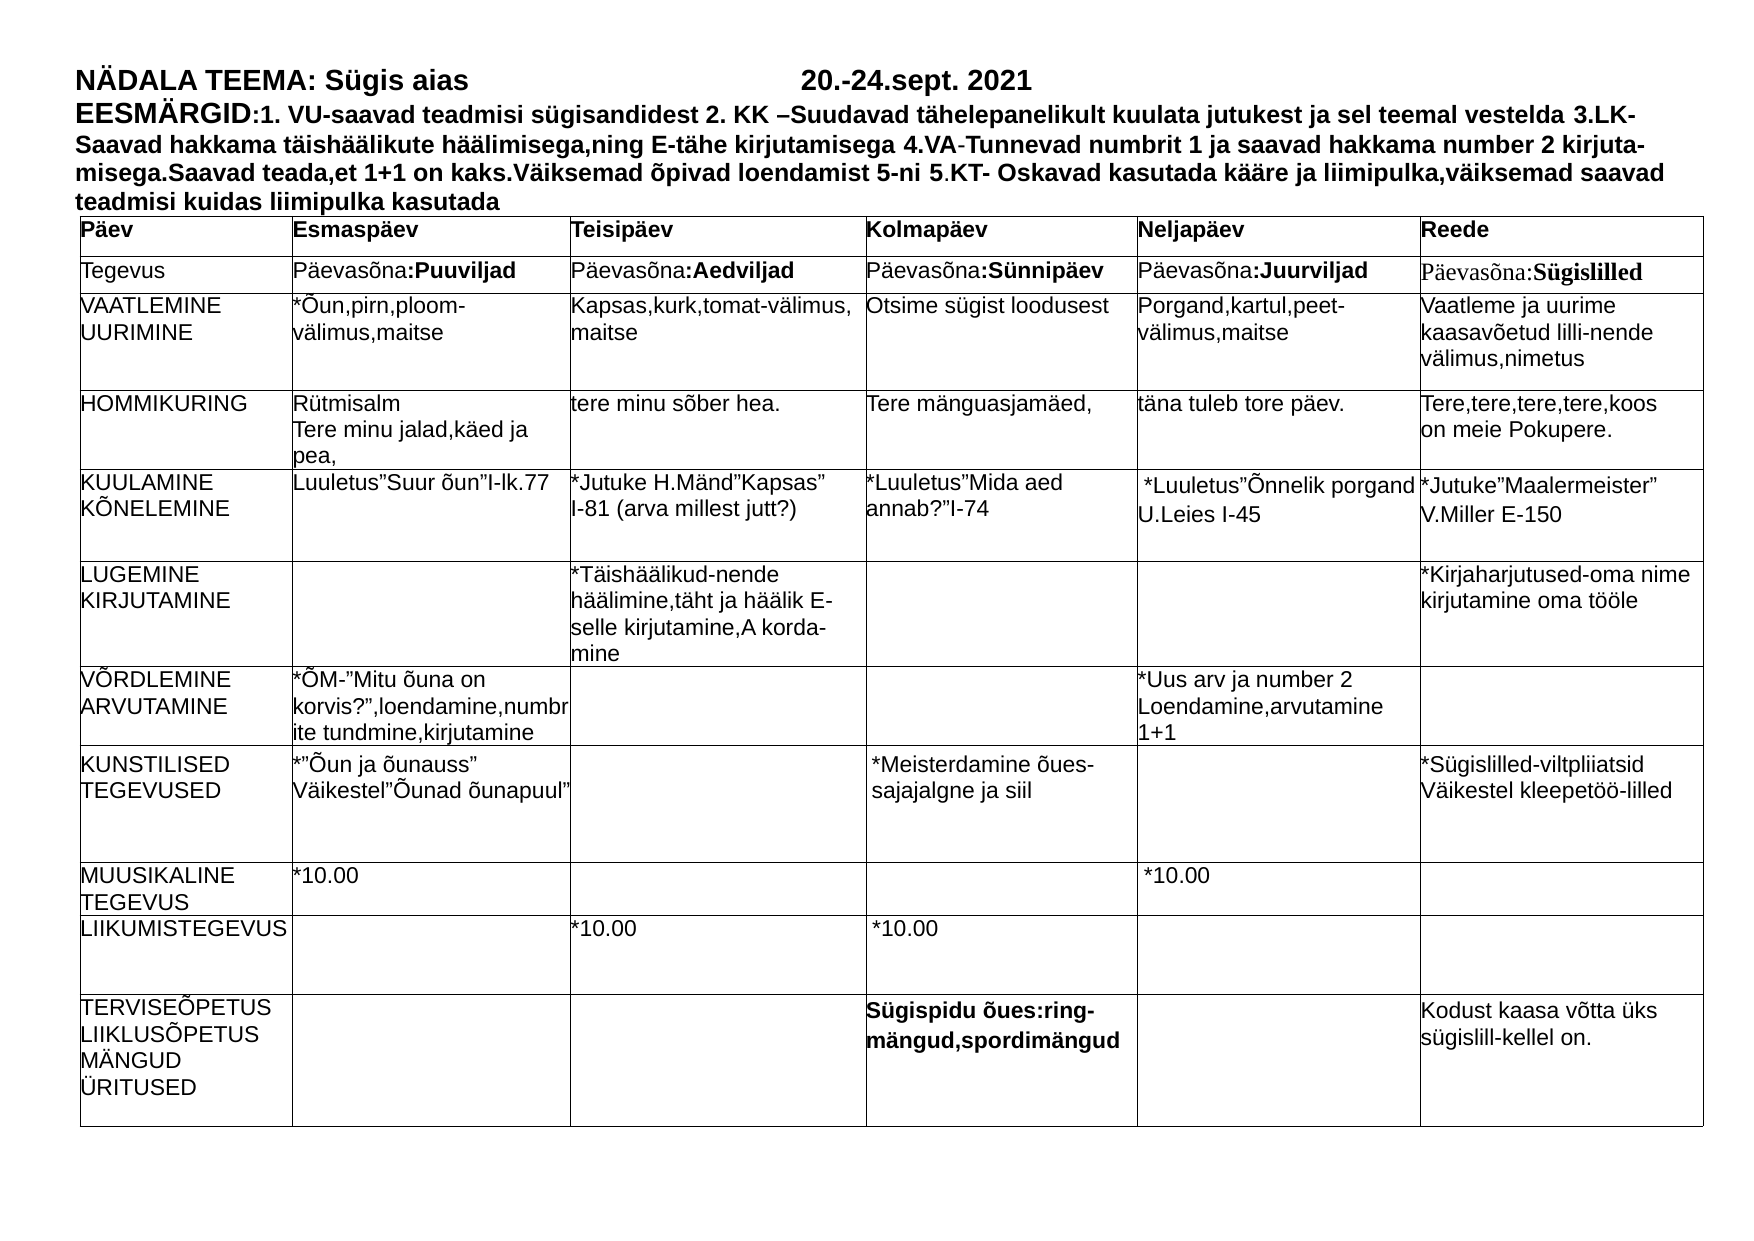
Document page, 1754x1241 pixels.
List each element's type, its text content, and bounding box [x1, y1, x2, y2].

table_cell [1421, 916, 1703, 994]
table_cell *ÕM-”Mitu õuna on korvis?”,loendamine,numbrite tundmine,kirjutamine [293, 667, 570, 745]
table_cell [1421, 667, 1703, 745]
table_cell [867, 863, 1137, 915]
table_cell Päevasõna:Aedviljad [571, 257, 866, 292]
table_cell [571, 667, 866, 745]
table_cell *Meisterdamine õues- sajajalgne ja siil [867, 746, 1137, 862]
table_cell tere minu sõber hea. [571, 391, 866, 469]
table_cell *Sügislilled-viltpliiatsid Väikestel kleepetöö-lilled [1421, 746, 1703, 862]
table_cell [1138, 916, 1420, 994]
table_cell Luuletus”Suur õun”I-lk.77 [293, 470, 570, 561]
table_header Neljapäev [1138, 217, 1420, 256]
table_cell *Kirjaharjutused-oma nime kirjutamine oma tööle [1421, 562, 1703, 666]
table_cell MUUSIKALINE TEGEVUS [81, 863, 292, 915]
table_cell VÕRDLEMINE ARVUTAMINE [81, 667, 292, 745]
table_cell [1138, 995, 1420, 1126]
table_header Kolmapäev [867, 217, 1137, 256]
table_cell *Jutuke”Maalermeister” V.Miller E-150 [1421, 470, 1703, 561]
table_cell *Õun,pirn,ploom-välimus,maitse [293, 294, 570, 389]
table_cell LIIKUMISTEGEVUS [81, 916, 292, 994]
table_cell *10.00 [571, 916, 866, 994]
table_header Teisipäev [571, 217, 866, 256]
table_cell [571, 746, 866, 862]
table_cell HOMMIKURING [81, 391, 292, 469]
table_cell Tere mänguasjamäed, [867, 391, 1137, 469]
table_header Reede [1421, 217, 1703, 256]
table_cell Otsime sügist loodusest [867, 294, 1137, 389]
table_cell [867, 562, 1137, 666]
table_cell *Luuletus”Mida aed annab?”I-74 [867, 470, 1137, 561]
table_cell *Uus arv ja number 2 Loendamine,arvutamine 1+1 [1138, 667, 1420, 745]
table_cell KUULAMINE KÕNELEMINE [81, 470, 292, 561]
table_cell Rütmisalm Tere minu jalad,käed ja pea, [293, 391, 570, 469]
table_cell [1138, 746, 1420, 862]
table_cell *Täishäälikud-nende häälimine,täht ja häälik E- selle kirjutamine,A korda- mine [571, 562, 866, 666]
table_cell [867, 667, 1137, 745]
table_cell Tere,tere,tere,tere,koos on meie Pokupere. [1421, 391, 1703, 469]
table_cell KUNSTILISED TEGEVUSED [81, 746, 292, 862]
table_cell Sügispidu õues:ring- mängud,spordimängud [867, 995, 1137, 1126]
table_cell *10.00 [867, 916, 1137, 994]
table_cell *Jutuke H.Mänd”Kapsas” I-81 (arva millest jutt?) [571, 470, 866, 561]
table_cell Päevasõna:Sügislilled [1421, 257, 1703, 292]
table_cell [293, 995, 570, 1126]
table_cell [1421, 863, 1703, 915]
table_cell Kapsas,kurk,tomat-välimus, maitse [571, 294, 866, 389]
table_cell Päevasõna:Puuviljad [293, 257, 570, 292]
table_cell Tegevus [81, 257, 292, 292]
table_cell [571, 995, 866, 1126]
table_cell Vaatleme ja uurime kaasavõetud lilli-nende välimus,nimetus [1421, 294, 1703, 389]
table_header Päev [81, 217, 292, 256]
table_cell täna tuleb tore päev. [1138, 391, 1420, 469]
table_cell LUGEMINE KIRJUTAMINE [81, 562, 292, 666]
table_cell Porgand,kartul,peet- välimus,maitse [1138, 294, 1420, 389]
table_cell [571, 863, 866, 915]
table_header Esmaspäev [293, 217, 570, 256]
table_cell [1138, 562, 1420, 666]
table_cell *”Õun ja õunauss” Väikestel”Õunad õunapuul” [293, 746, 570, 862]
table_cell *10.00 [293, 863, 570, 915]
table_cell TERVISEÕPETUS LIIKLUSÕPETUS MÄNGUD ÜRITUSED [81, 995, 292, 1126]
text NÄDALA TEEMA: Sügis aias 20.-24.sept. 2021 [75, 62, 1679, 96]
table_cell VAATLEMINE UURIMINE [81, 294, 292, 389]
text EESMÄRGID:1. VU-saavad teadmisi sügisandidest 2. KK –Suudavad tähelepanelikult kuulata jutukest ja sel teemal vestelda 3.LK-Saavad hakkama täishäälikute häälimisega,ning E-tähe kirjutamisega 4.VA-Tunnevad numbrit 1 ja saavad hakkama number 2 kirjuta- [75, 96, 1679, 158]
table_cell Kodust kaasa võtta üks sügislill-kellel on. [1421, 995, 1703, 1126]
table_cell [293, 562, 570, 666]
table_cell *10.00 [1138, 863, 1420, 915]
table_cell *Luuletus”Õnnelik porgand U.Leies I-45 [1138, 470, 1420, 561]
table_cell Päevasõna:Sünnipäev [867, 257, 1137, 292]
table_cell [293, 916, 570, 994]
text misega.Saavad teada,et 1+1 on kaks.Väiksemad õpivad loendamist 5-ni 5.KT- Oskavad kasutada kääre ja liimipulka,väiksemad saavad teadmisi kuidas liimipulka kasutada [75, 158, 1679, 216]
table_cell Päevasõna:Juurviljad [1138, 257, 1420, 292]
